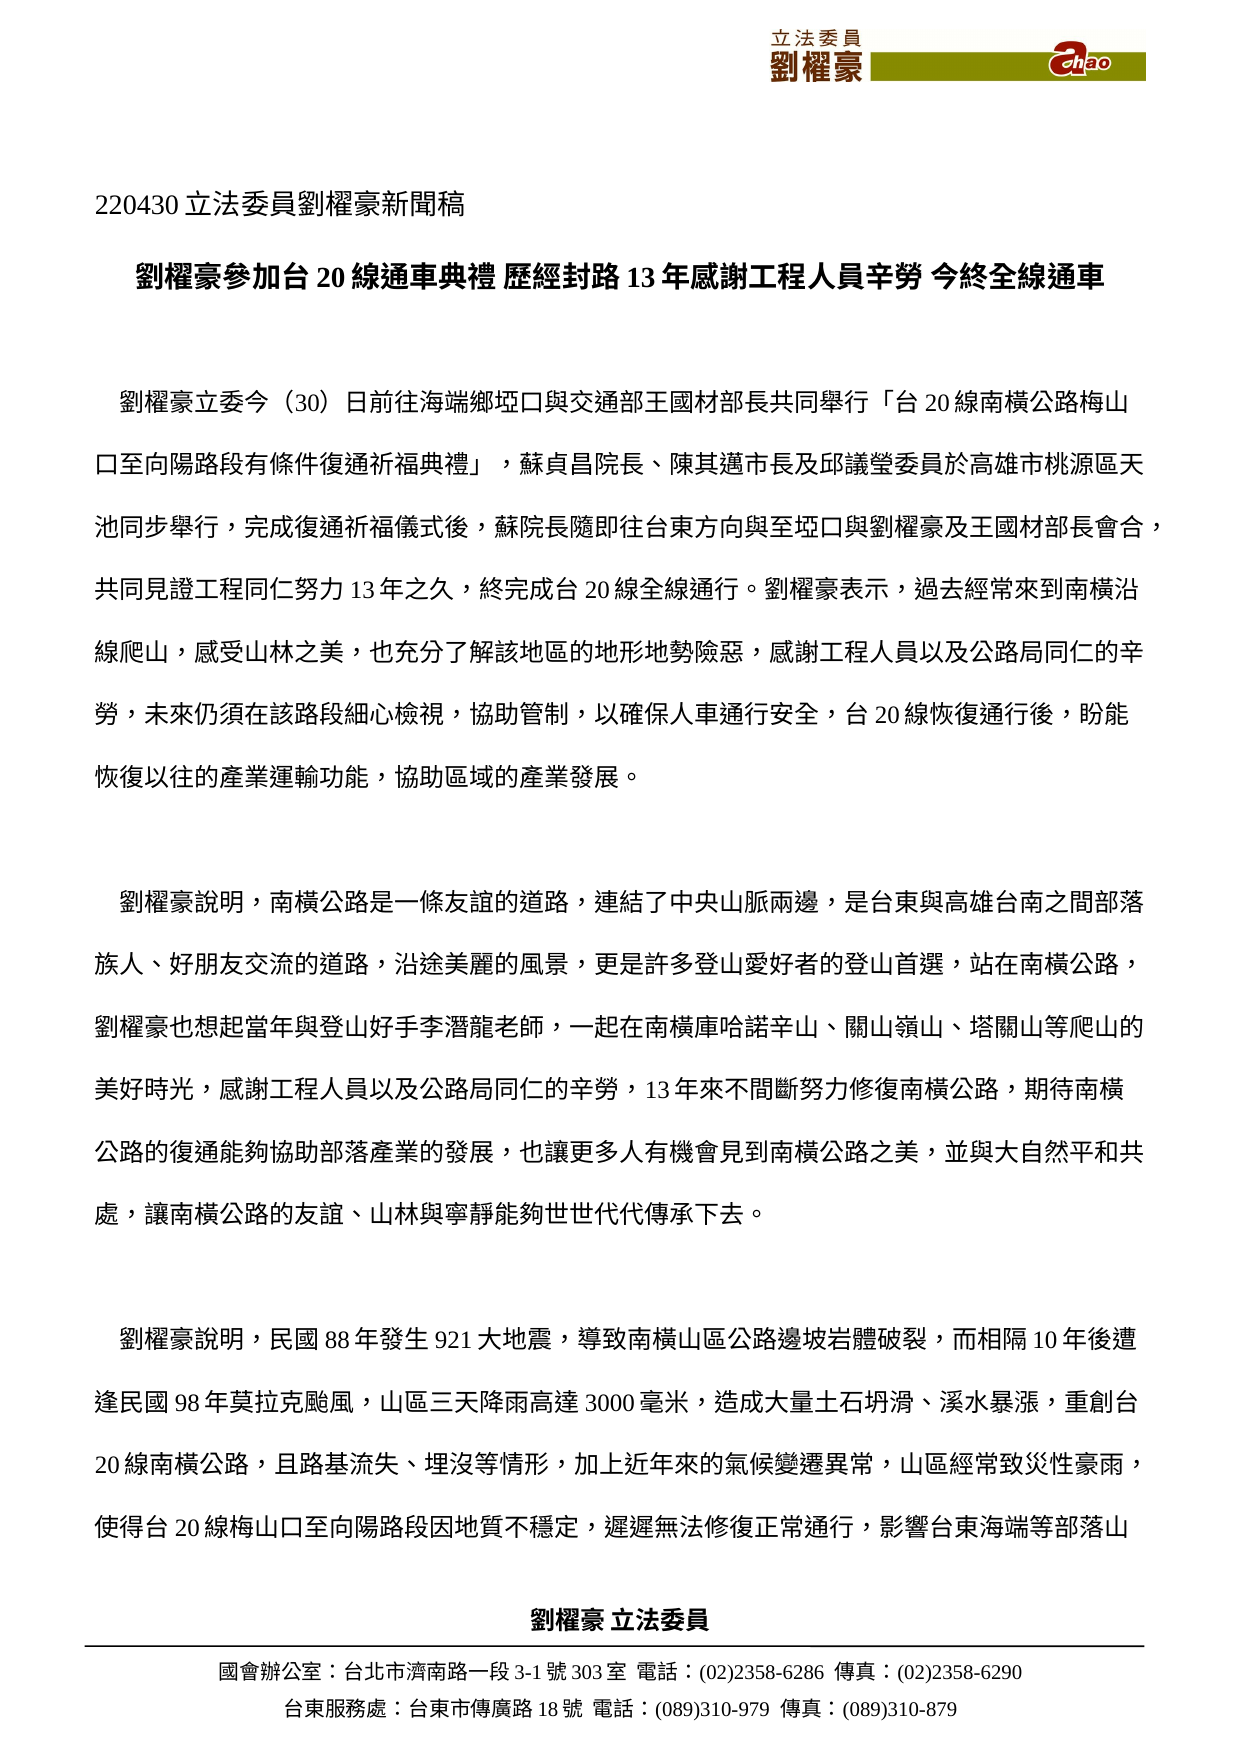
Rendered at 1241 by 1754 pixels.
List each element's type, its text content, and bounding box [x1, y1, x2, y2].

text 劉櫂豪立委今（30）日前往海端鄉埡口與交通部王國材部長共同舉行「台20線南橫公路梅山口至向陽路段有條件復通祈福典禮」，蘇貞昌院長、陳其邁市長及邱議瑩委員於高雄市桃源區天池同步舉行，完成復通祈福儀式後，蘇院長隨即往台東方向與至埡口與劉櫂豪及王國材部長會合，共同見證工程同仁努力13年之久，終完成台20線全線通行。劉櫂豪表示，過去經常來到南橫沿線爬山，感受山林之美，也充分了解該地區的地形地勢險惡，感謝工程人員以及公路局同仁的辛勞，未來仍須在該路段細心檢視，協助管制，以確保人車通行安全，台20線恢復通行後，盼能恢復以往的產業運輸功能，協助區域的產業發展。 [94, 358, 1146, 796]
text 劉櫂豪說明，南橫公路是一條友誼的道路，連結了中央山脈兩邊，是台東與高雄台南之間部落族人、好朋友交流的道路，沿途美麗的風景，更是許多登山愛好者的登山首選，站在南橫公路，劉櫂豪也想起當年與登山好手李潛龍老師，一起在南橫庫哈諾辛山、關山嶺山、塔關山等爬山的美好時光，感謝工程人員以及公路局同仁的辛勞，13年來不間斷努力修復南橫公路，期待南橫公路的復通能夠協助部落產業的發展，也讓更多人有機會見到南橫公路之美，並與大自然平和共處，讓南橫公路的友誼、山林與寧靜能夠世世代代傳承下去。 [94, 858, 1146, 1233]
text 220430立法委員劉櫂豪新聞稿 [94, 161, 1146, 223]
text 劉櫂豪參加台20線通車典禮 歷經封路13年感謝工程人員辛勞 今終全線通車 [94, 233, 1146, 296]
text 劉櫂豪說明，民國88年發生921大地震，導致南橫山區公路邊坡岩體破裂，而相隔10年後遭逢民國98年莫拉克颱風，山區三天降雨高達3000毫米，造成大量土石坍滑、溪水暴漲，重創台20線南橫公路，且路基流失、埋沒等情形，加上近年來的氣候變遷異常，山區經常致災性豪雨，使得台20線梅山口至向陽路段因地質不穩定，遲遲無法修復正常通行，影響台東海端等部落山區的產業對外運送，經過13年來，許多人的努力復健，終在今日復通。 [94, 1296, 1146, 1546]
